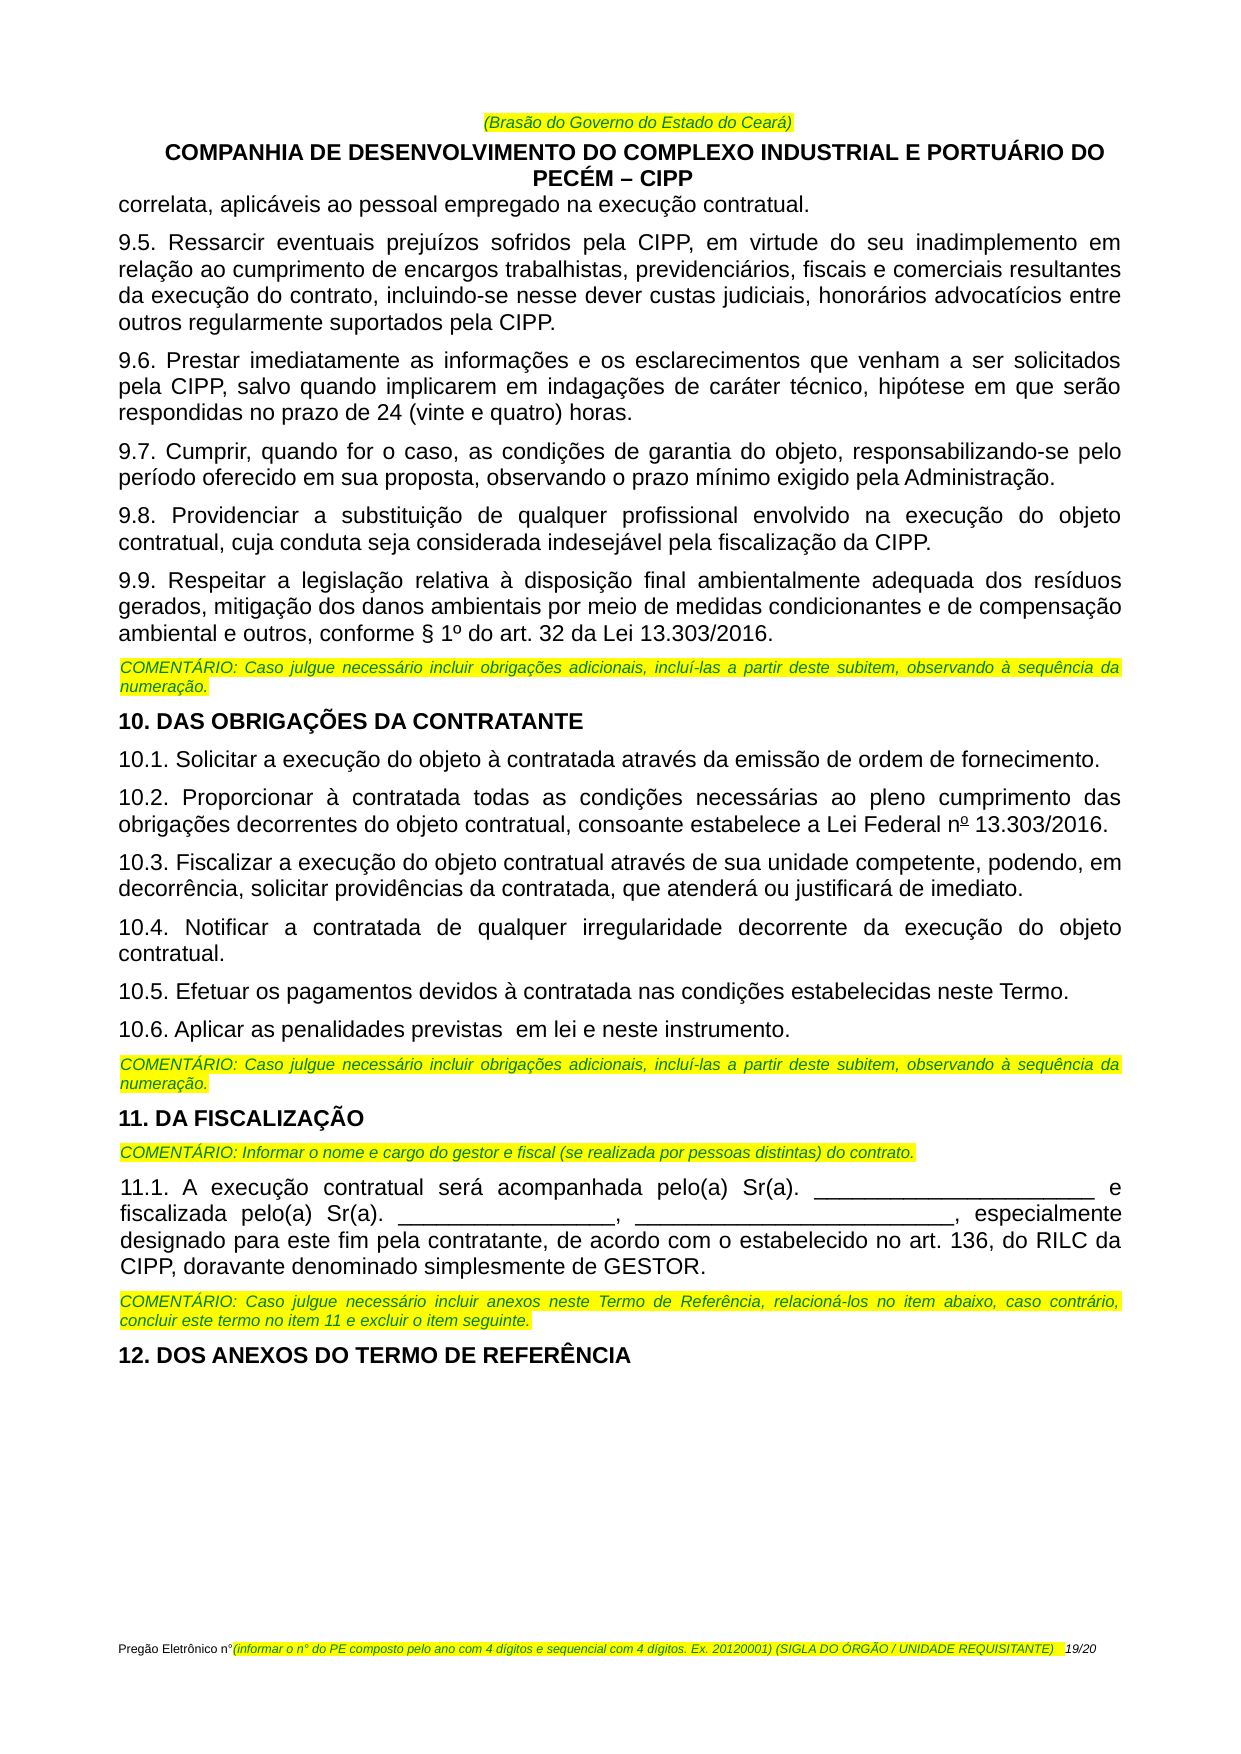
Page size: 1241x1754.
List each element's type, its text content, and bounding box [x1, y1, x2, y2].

text 10. DAS OBRIGAÇÕES DA CONTRATANTE [118, 708, 1122, 734]
text 10.2. Proporcionar à contratada todas as condições necessárias ao pleno cumprimento das obrigações decorrentes do objeto contratual, consoante estabelece a Lei Federal no 13.303/2016. [118, 784, 1122, 837]
text COMENTÁRIO: Informar o nome e cargo do gestor e fiscal (se realizada por pessoas distintas) do contrato. [120, 1143, 1122, 1162]
text correlata, aplicáveis ao pessoal empregado na execução contratual. [118, 191, 1122, 217]
text 9.9. Respeitar a legislação relativa à disposição final ambientalmente adequada dos resíduos gerados, mitigação dos danos ambientais por meio de medidas condicionantes e de compensação ambiental e outros, conforme § 1º do art. 32 da Lei 13.303/2016. [118, 567, 1122, 646]
text 10.1. Solicitar a execução do objeto à contratada através da emissão de ordem de fornecimento. [118, 746, 1122, 772]
text 11. DA FISCALIZAÇÃO [118, 1105, 1122, 1131]
text COMENTÁRIO: Caso julgue necessário incluir obrigações adicionais, incluí-las a partir deste subitem, observando à sequência da numeração. [120, 1054, 1122, 1093]
text COMENTÁRIO: Caso julgue necessário incluir obrigações adicionais, incluí-las a partir deste subitem, observando à sequência da numeração. [120, 658, 1122, 696]
text 10.3. Fiscalizar a execução do objeto contratual através de sua unidade competente, podendo, em decorrência, solicitar providências da contratada, que atenderá ou justificará de imediato. [118, 849, 1122, 902]
text 10.4. Notificar a contratada de qualquer irregularidade decorrente da execução do objeto contratual. [118, 913, 1122, 966]
text COMENTÁRIO: Caso julgue necessário incluir anexos neste Termo de Referência, relacioná-los no item abaixo, caso contrário, concluir este termo no item 11 e excluir o item seguinte. [119, 1291, 1122, 1330]
text 9.6. Prestar imediatamente as informações e os esclarecimentos que venham a ser solicitados pela CIPP, salvo quando implicarem em indagações de caráter técnico, hipótese em que serão respondidas no prazo de 24 (vinte e quatro) horas. [118, 347, 1122, 426]
text 12. DOS ANEXOS DO TERMO DE REFERÊNCIA [118, 1342, 1122, 1368]
text 9.7. Cumprir, quando for o caso, as condições de garantia do objeto, responsabilizando-se pelo período oferecido em sua proposta, observando o prazo mínimo exigido pela Administração. [118, 438, 1122, 490]
text 10.6. Aplicar as penalidades previstas em lei e neste instrumento. [118, 1016, 1122, 1043]
text 9.5. Ressarcir eventuais prejuízos sofridos pela CIPP, em virtude do seu inadimplemento em relação ao cumprimento de encargos trabalhistas, previdenciários, fiscais e comerciais resultantes da execução do contrato, incluindo-se nesse dever custas judiciais, honorários advocatícios entre outros regularmente suportados pela CIPP. [118, 229, 1122, 335]
text 11.1. A execução contratual será acompanhada pelo(a) Sr(a). ______________________ e fiscalizada pelo(a) Sr(a). _________________, _________________________, especialmente designado para este fim pela contratante, de acordo com o estabelecido no art. 136, do RILC da CIPP, doravante denominado simplesmente de GESTOR. [120, 1174, 1122, 1279]
text 10.5. Efetuar os pagamentos devidos à contratada nas condições estabelecidas neste Termo. [118, 978, 1122, 1004]
text 9.8. Providenciar a substituição de qualquer profissional envolvido na execução do objeto contratual, cuja conduta seja considerada indesejável pela fiscalização da CIPP. [118, 502, 1122, 555]
